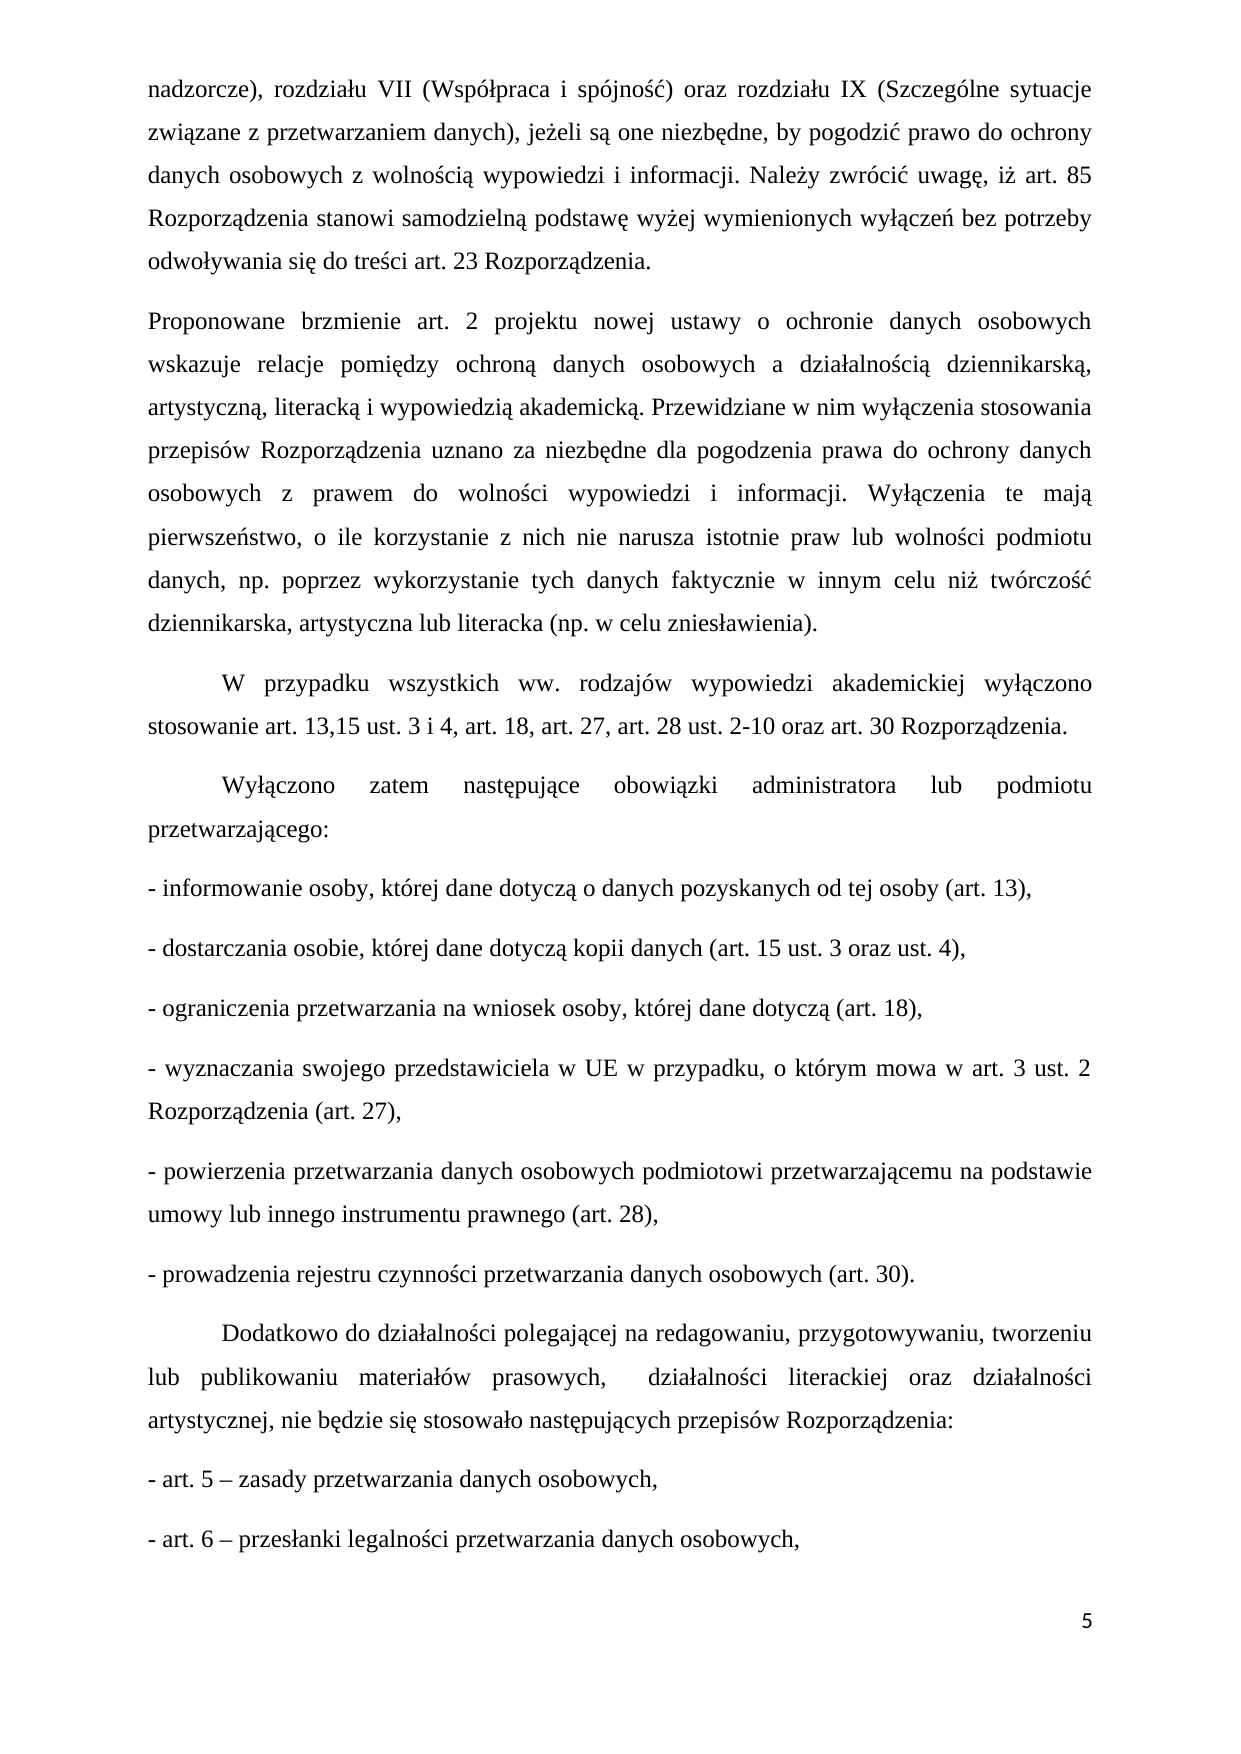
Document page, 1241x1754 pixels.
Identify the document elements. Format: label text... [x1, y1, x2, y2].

text - dostarczania osobie, której dane dotyczą kopii danych (art. 15 ust. 3 oraz ust. 4), [148, 933, 1093, 962]
text nadzorcze), rozdziału VII (Współpraca i spójność) oraz rozdziału IX (Szczególne sytuacje związane z przetwarzaniem danych), jeżeli są one niezbędne, by pogodzić prawo do ochrony danych osobowych z wolnością wypowiedzi i informacji. Należy zwrócić uwagę, iż art. 85 Rozporządzenia stanowi samodzielną podstawę wyżej wymienionych wyłączeń bez potrzeby odwoływania się do treści art. 23 Rozporządzenia. [148, 74, 1093, 275]
text - art. 6 – przesłanki legalności przetwarzania danych osobowych, [148, 1524, 1093, 1553]
text - wyznaczania swojego przedstawiciela w UE w przypadku, o którym mowa w art. 3 ust. 2 Rozporządzenia (art. 27), [148, 1053, 1093, 1125]
text - informowanie osoby, której dane dotyczą o danych pozyskanych od tej osoby (art. 13), [148, 873, 1093, 902]
text Wyłączono zatem następujące obowiązki administratora lub podmiotu przetwarzającego: [148, 771, 1093, 842]
text - ograniczenia przetwarzania na wniosek osoby, której dane dotyczą (art. 18), [148, 993, 1093, 1022]
text - powierzenia przetwarzania danych osobowych podmiotowi przetwarzającemu na podstawie umowy lub innego instrumentu prawnego (art. 28), [148, 1156, 1093, 1228]
text Proponowane brzmienie art. 2 projektu nowej ustawy o ochronie danych osobowych wskazuje relacje pomiędzy ochroną danych osobowych a działalnością dziennikarską, artystyczną, literacką i wypowiedzią akademicką. Przewidziane w nim wyłączenia stosowania przepisów Rozporządzenia uznano za niezbędne dla pogodzenia prawa do ochrony danych osobowych z prawem do wolności wypowiedzi i informacji. Wyłączenia te mają pierwszeństwo, o ile korzystanie z nich nie narusza istotnie praw lub wolności podmiotu danych, np. poprzez wykorzystanie tych danych faktycznie w innym celu niż twórczość dziennikarska, artystyczna lub literacka (np. w celu zniesławienia). [148, 306, 1093, 637]
text - prowadzenia rejestru czynności przetwarzania danych osobowych (art. 30). [148, 1259, 1093, 1287]
text - art. 5 – zasady przetwarzania danych osobowych, [148, 1464, 1093, 1493]
text W przypadku wszystkich ww. rodzajów wypowiedzi akademickiej wyłączono stosowanie art. 13,15 ust. 3 i 4, art. 18, art. 27, art. 28 ust. 2-10 oraz art. 30 Rozporządzenia. [148, 668, 1093, 739]
text Dodatkowo do działalności polegającej na redagowaniu, przygotowywaniu, tworzeniu lub publikowaniu materiałów prasowych, działalności literackiej oraz działalności artystycznej, nie będzie się stosowało następujących przepisów Rozporządzenia: [148, 1318, 1093, 1433]
